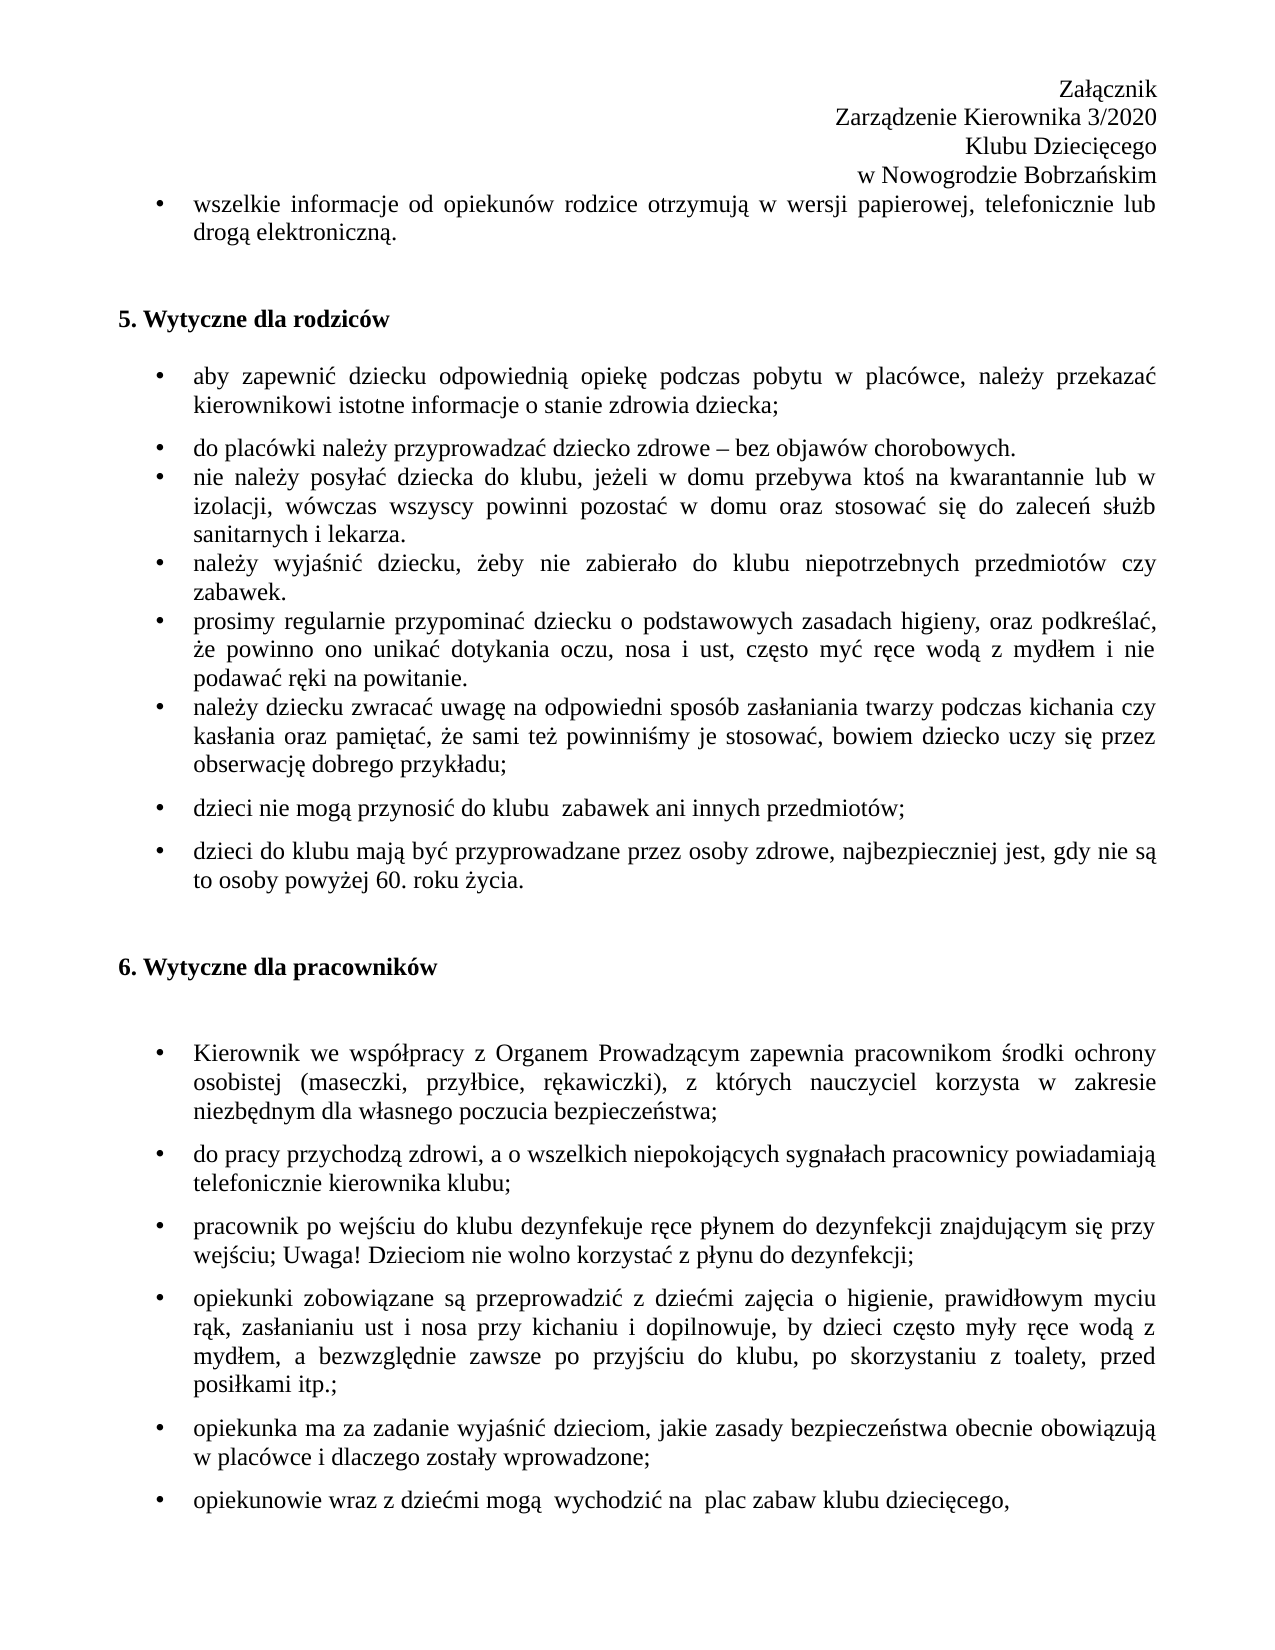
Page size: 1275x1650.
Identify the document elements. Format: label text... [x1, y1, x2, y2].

list Kierownik we współpracy z Organem Prowadzącym zapewnia pracownikom środki ochrony osobistej (maseczki, przyłbice, rękawiczki), z których nauczyciel korzysta w zakresie niezbędnym dla własnego poczucia bezpieczeństwa; [156, 1038, 1157, 1124]
list dzieci nie mogą przynosić do klubu zabawek ani innych przedmiotów; [156, 793, 1157, 822]
list do placówki należy przyprowadzać dziecko zdrowe – bez objawów chorobowych. [156, 433, 1157, 462]
list pracownik po wejściu do klubu dezynfekuje ręce płynem do dezynfekcji znajdującym się przy wejściu; Uwaga! Dzieciom nie wolno korzystać z płynu do dezynfekcji; [156, 1211, 1157, 1269]
list do pracy przychodzą zdrowi, a o wszelkich niepokojących sygnałach pracownicy powiadamiają telefonicznie kierownika klubu; [156, 1139, 1157, 1197]
list opiekunka ma za zadanie wyjaśnić dzieciom, jakie zasady bezpieczeństwa obecnie obowiązują w placówce i dlaczego zostały wprowadzone; [156, 1413, 1157, 1470]
list należy wyjaśnić dziecku, żeby nie zabierało do klubu niepotrzebnych przedmiotów czy zabawek. [156, 548, 1157, 606]
list wszelkie informacje od opiekunów rodzice otrzymują w wersji papierowej, telefonicznie lub drogą elektroniczną. [156, 189, 1157, 246]
text 6. Wytyczne dla pracowników [118, 952, 1157, 980]
list dzieci do klubu mają być przyprowadzane przez osoby zdrowe, najbezpieczniej jest, gdy nie są to osoby powyżej 60. roku życia. [156, 836, 1157, 894]
text 5. Wytyczne dla rodziców [118, 304, 1157, 332]
list opiekunki zobowiązane są przeprowadzić z dziećmi zajęcia o higienie, prawidłowym myciu rąk, zasłanianiu ust i nosa przy kichaniu i dopilnowuje, by dzieci często myły ręce wodą z mydłem, a bezwzględnie zawsze po przyjściu do klubu, po skorzystaniu z toalety, przed posiłkami itp.; [156, 1283, 1157, 1398]
list aby zapewnić dziecku odpowiednią opiekę podczas pobytu w placówce, należy przekazać kierownikowi istotne informacje o stanie zdrowia dziecka; [156, 361, 1157, 419]
list opiekunowie wraz z dziećmi mogą wychodzić na plac zabaw klubu dziecięcego, [156, 1485, 1157, 1514]
list prosimy regularnie przypominać dziecku o podstawowych zasadach higieny, oraz podkreślać, że powinno ono unikać dotykania oczu, nosa i ust, często myć ręce wodą z mydłem i nie podawać ręki na powitanie. [156, 606, 1157, 692]
list nie należy posyłać dziecka do klubu, jeżeli w domu przebywa ktoś na kwarantannie lub w izolacji, wówczas wszyscy powinni pozostać w domu oraz stosować się do zaleceń służb sanitarnych i lekarza. [156, 462, 1157, 548]
list należy dziecku zwracać uwagę na odpowiedni sposób zasłaniania twarzy podczas kichania czy kasłania oraz pamiętać, że sami też powinniśmy je stosować, bowiem dziecko uczy się przez obserwację dobrego przykładu; [156, 692, 1157, 778]
